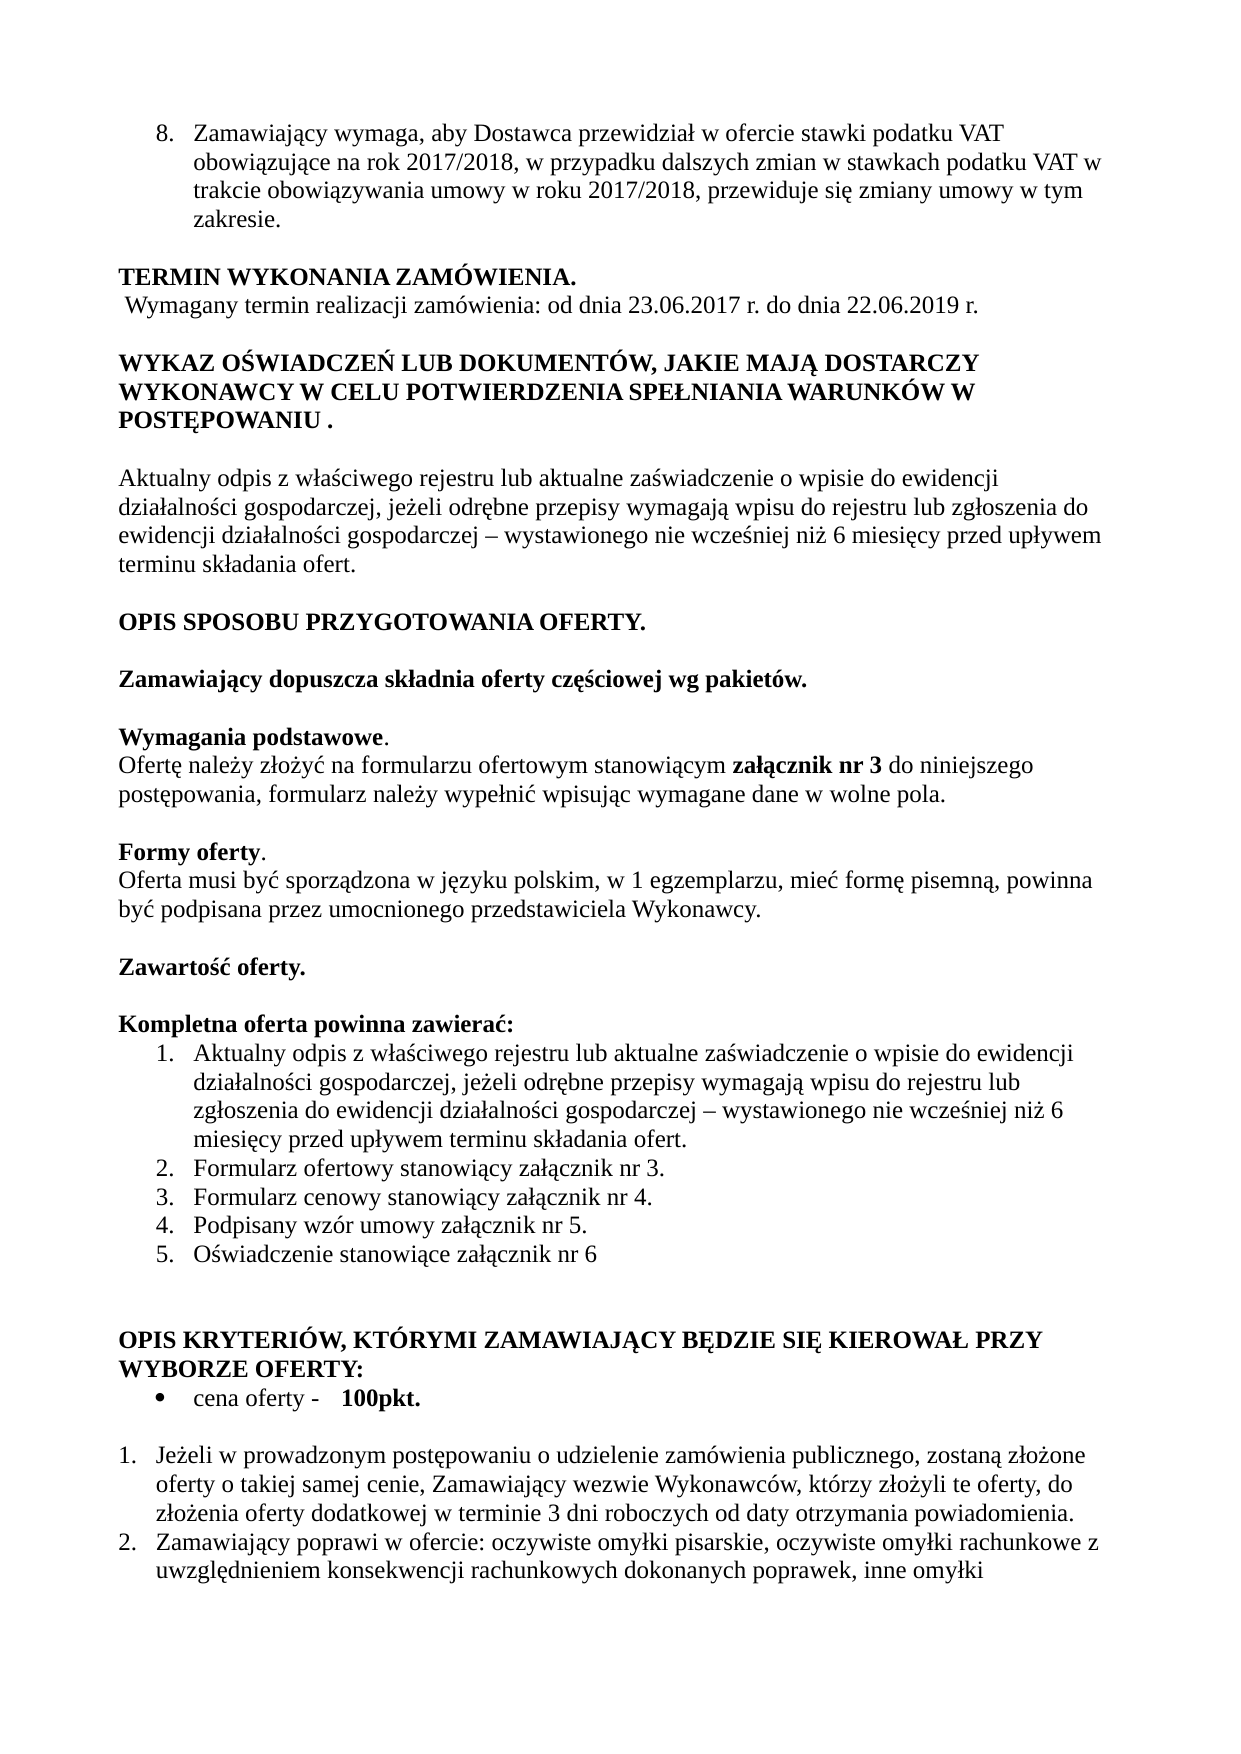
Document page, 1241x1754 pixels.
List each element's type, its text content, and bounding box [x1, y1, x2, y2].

list Oferta musi być sporządzona w języku polskim, w 1 egzemplarzu, mieć formę pisemną, powinna być podpisana przez umocnionego przedstawiciela Wykonawcy. [118, 866, 1122, 923]
list Ofertę należy złożyć na formularzu ofertowym stanowiącym załącznik nr 3 do niniejszego postępowania, formularz należy wypełnić wpisując wymagane dane w wolne pola. [118, 751, 1122, 808]
list WYKAZ OŚWIADCZEŃ LUB DOKUMENTÓW, JAKIE MAJĄ DOSTARCZY WYKONAWCY W CELU POTWIERDZENIA SPEŁNIANIA WARUNKÓW W POSTĘPOWANIU . [118, 348, 1122, 434]
list Jeżeli w prowadzonym postępowaniu o udzielenie zamówienia publicznego, zostaną złożone oferty o takiej samej cenie, Zamawiający wezwie Wykonawców, którzy złożyli te oferty, do złożenia oferty dodatkowej w terminie 3 dni roboczych od daty otrzymania powiadomienia. [118, 1441, 1122, 1527]
list Zawartość oferty. [118, 952, 1122, 981]
list Aktualny odpis z właściwego rejestru lub aktualne zaświadczenie o wpisie do ewidencji działalności gospodarczej, jeżeli odrębne przepisy wymagają wpisu do rejestru lub zgłoszenia do ewidencji działalności gospodarczej – wystawionego nie wcześniej niż 6 miesięcy przed upływem terminu składania ofert. [156, 1038, 1122, 1153]
list Formularz cenowy stanowiący załącznik nr 4. [156, 1182, 1122, 1211]
list Oświadczenie stanowiące załącznik nr 6 [156, 1239, 1122, 1268]
list Zamawiający wymaga, aby Dostawca przewidział w ofercie stawki podatku VAT obowiązujące na rok 2017/2018, w przypadku dalszych zmian w stawkach podatku VAT w trakcie obowiązywania umowy w roku 2017/2018, przewiduje się zmiany umowy w tym zakresie. [156, 118, 1122, 233]
list Wymagania podstawowe. [118, 722, 1122, 751]
list TERMIN WYKONANIA ZAMÓWIENIA. [118, 262, 1122, 291]
list Zamawiający poprawi w ofercie: oczywiste omyłki pisarskie, oczywiste omyłki rachunkowe z uwzględnieniem konsekwencji rachunkowych dokonanych poprawek, inne omyłki [118, 1527, 1122, 1584]
list Formy oferty. [118, 837, 1122, 866]
list cena oferty - 100pkt. [156, 1383, 1122, 1412]
text Zamawiający dopuszcza składnia oferty częściowej wg pakietów. [118, 664, 1122, 693]
list OPIS KRYTERIÓW, KTÓRYMI ZAMAWIAJĄCY BĘDZIE SIĘ KIEROWAŁ PRZY WYBORZE OFERTY: [118, 1326, 1122, 1383]
list Podpisany wzór umowy załącznik nr 5. [156, 1211, 1122, 1239]
list Formularz ofertowy stanowiący załącznik nr 3. [156, 1153, 1122, 1182]
list OPIS SPOSOBU PRZYGOTOWANIA OFERTY. [118, 607, 1122, 636]
list Aktualny odpis z właściwego rejestru lub aktualne zaświadczenie o wpisie do ewidencji działalności gospodarczej, jeżeli odrębne przepisy wymagają wpisu do rejestru lub zgłoszenia do ewidencji działalności gospodarczej – wystawionego nie wcześniej niż 6 miesięcy przed upływem terminu składania ofert. [118, 463, 1122, 578]
list Kompletna oferta powinna zawierać: [118, 1009, 1122, 1038]
list Wymagany termin realizacji zamówienia: od dnia 23.06.2017 r. do dnia 22.06.2019 r. [118, 291, 1122, 319]
